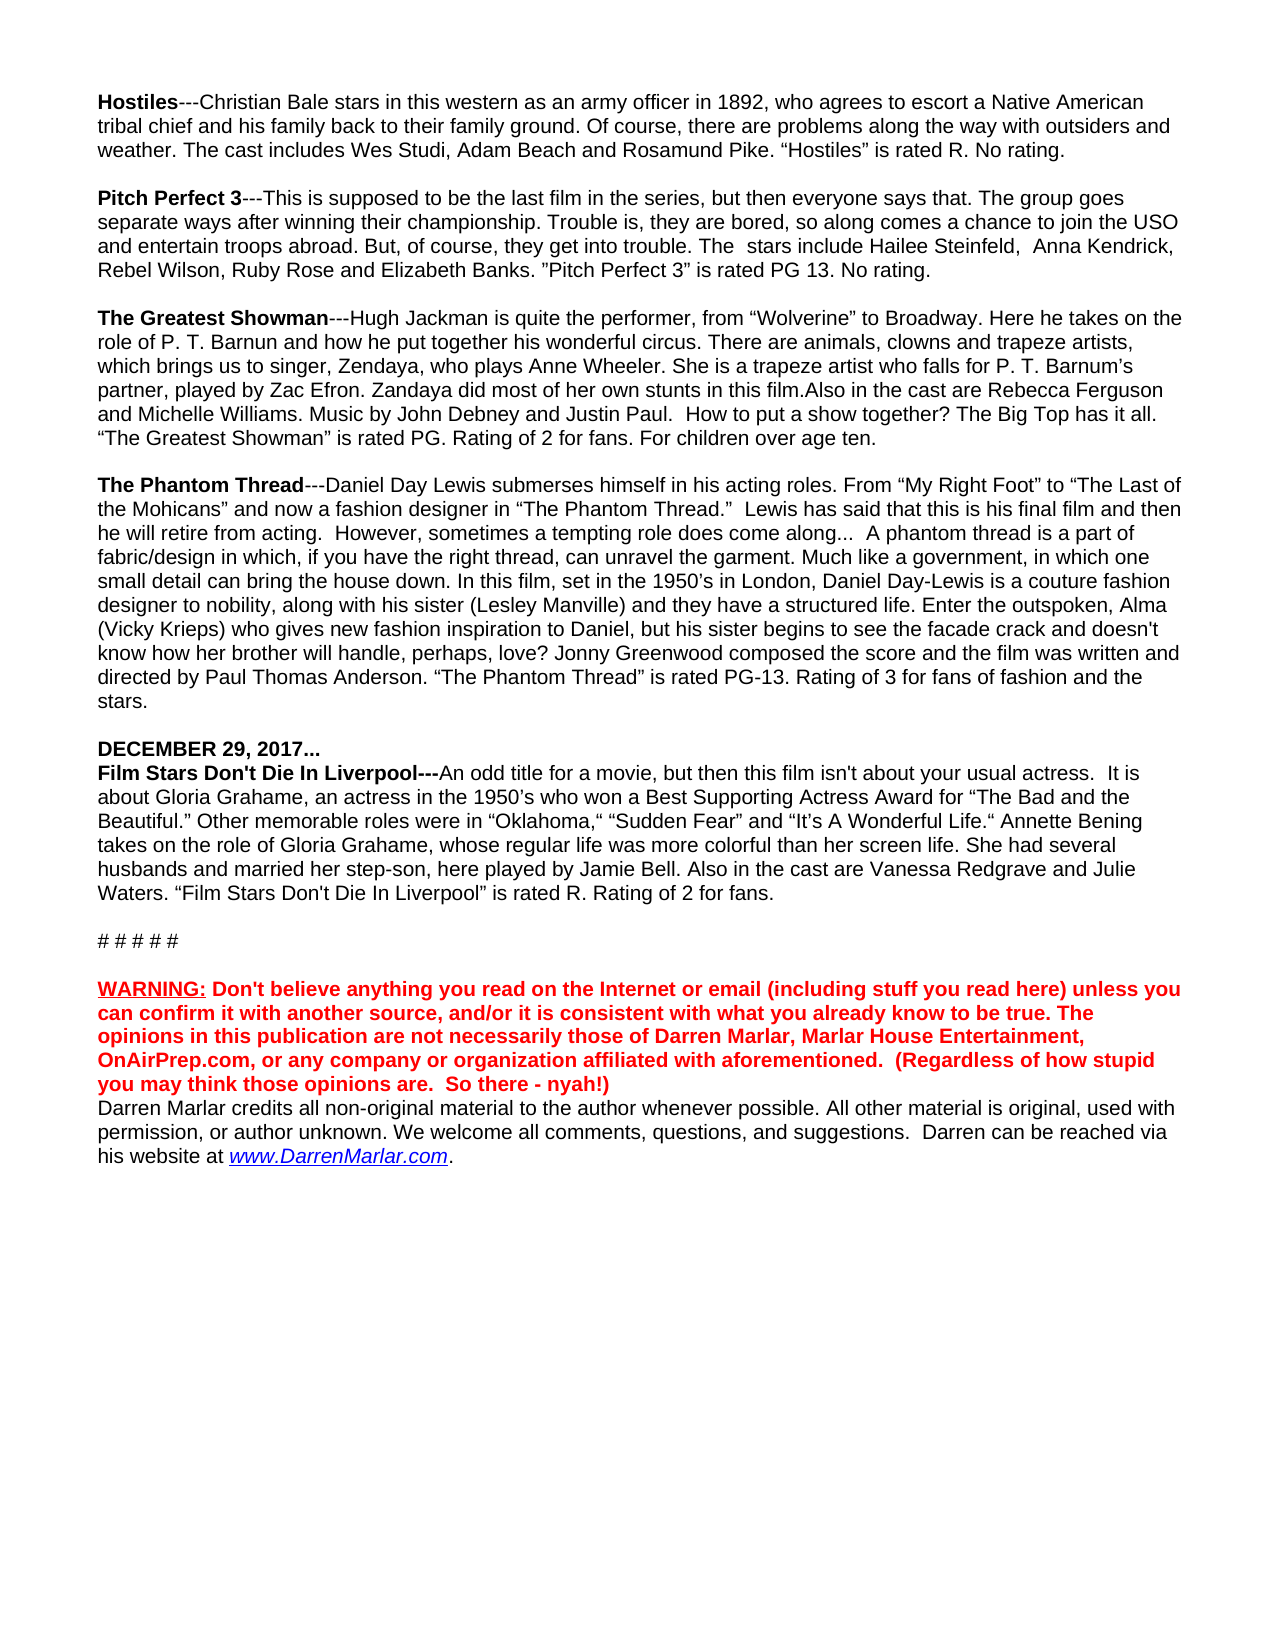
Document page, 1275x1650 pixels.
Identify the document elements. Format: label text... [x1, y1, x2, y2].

text Pitch Perfect 3---This is supposed to be the last film in the series, but then everyone says that. The group goes separate ways after winning their championship. Trouble is, they are bored, so along comes a chance to join the USO and entertain troops abroad. But, of course, they get into trouble. The stars include Hailee Steinfeld, Anna Kendrick, Rebel Wilson, Ruby Rose and Elizabeth Banks. ”Pitch Perfect 3” is rated PG 13. No rating. [97, 186, 1185, 282]
text The Phantom Thread---Daniel Day Lewis submerses himself in his acting roles. From “My Right Foot” to “The Last of the Mohicans” and now a fashion designer in “The Phantom Thread.” Lewis has said that this is his final film and then he will retire from acting. However, sometimes a tempting role does come along... A phantom thread is a part of fabric/design in which, if you have the right thread, can unravel the garment. Much like a government, in which one small detail can bring the house down. In this film, set in the 1950’s in London, Daniel Day-Lewis is a couture fashion designer to nobility, along with his sister (Lesley Manville) and they have a structured life. Enter the outspoken, Alma (Vicky Krieps) who gives new fashion inspiration to Daniel, but his sister begins to see the facade crack and doesn't know how her brother will handle, perhaps, love? Jonny Greenwood composed the score and the film was written and directed by Paul Thomas Anderson. “The Phantom Thread” is rated PG-13. Rating of 3 for fans of fashion and the stars. [97, 473, 1185, 713]
text The Greatest Showman---Hugh Jackman is quite the performer, from “Wolverine” to Broadway. Here he takes on the role of P. T. Barnun and how he put together his wonderful circus. There are animals, clowns and trapeze artists, which brings us to singer, Zendaya, who plays Anne Wheeler. She is a trapeze artist who falls for P. T. Barnum’s partner, played by Zac Efron. Zandaya did most of her own stunts in this film.Also in the cast are Rebecca Ferguson and Michelle Williams. Music by John Debney and Justin Paul. How to put a show together? The Big Top has it all. “The Greatest Showman” is rated PG. Rating of 2 for fans. For children over age ten. [97, 306, 1185, 449]
text Darren Marlar credits all non-original material to the author whenever possible. All other material is original, used with permission, or author unknown. We welcome all comments, questions, and suggestions. Darren can be reached via his website at www.DarrenMarlar.com. [97, 1096, 1185, 1168]
text Hostiles---Christian Bale stars in this western as an army officer in 1892, who agrees to escort a Native American tribal chief and his family back to their family ground. Of course, there are problems along the way with outsiders and weather. The cast includes Wes Studi, Adam Beach and Rosamund Pike. “Hostiles” is rated R. No rating. [97, 90, 1185, 162]
text DECEMBER 29, 2017... Film Stars Don't Die In Liverpool---An odd title for a movie, but then this film isn't about your usual actress. It is about Gloria Grahame, an actress in the 1950’s who won a Best Supporting Actress Award for “The Bad and the Beautiful.” Other memorable roles were in “Oklahoma,“ “Sudden Fear” and “It’s A Wonderful Life.“ Annette Bening takes on the role of Gloria Grahame, whose regular life was more colorful than her screen life. She had several husbands and married her step-son, here played by Jamie Bell. Also in the cast are Vanessa Redgrave and Julie Waters. “Film Stars Don't Die In Liverpool” is rated R. Rating of 2 for fans. [97, 737, 1185, 904]
text WARNING: Don't believe anything you read on the Internet or email (including stuff you read here) unless you can confirm it with another source, and/or it is consistent with what you already know to be true. The opinions in this publication are not necessarily those of Darren Marlar, Marlar House Entertainment, OnAirPrep.com, or any company or organization affiliated with aforementioned. (Regardless of how stupid you may think those opinions are. So there - nyah!) [97, 976, 1185, 1096]
text # # # # # [97, 928, 1185, 952]
